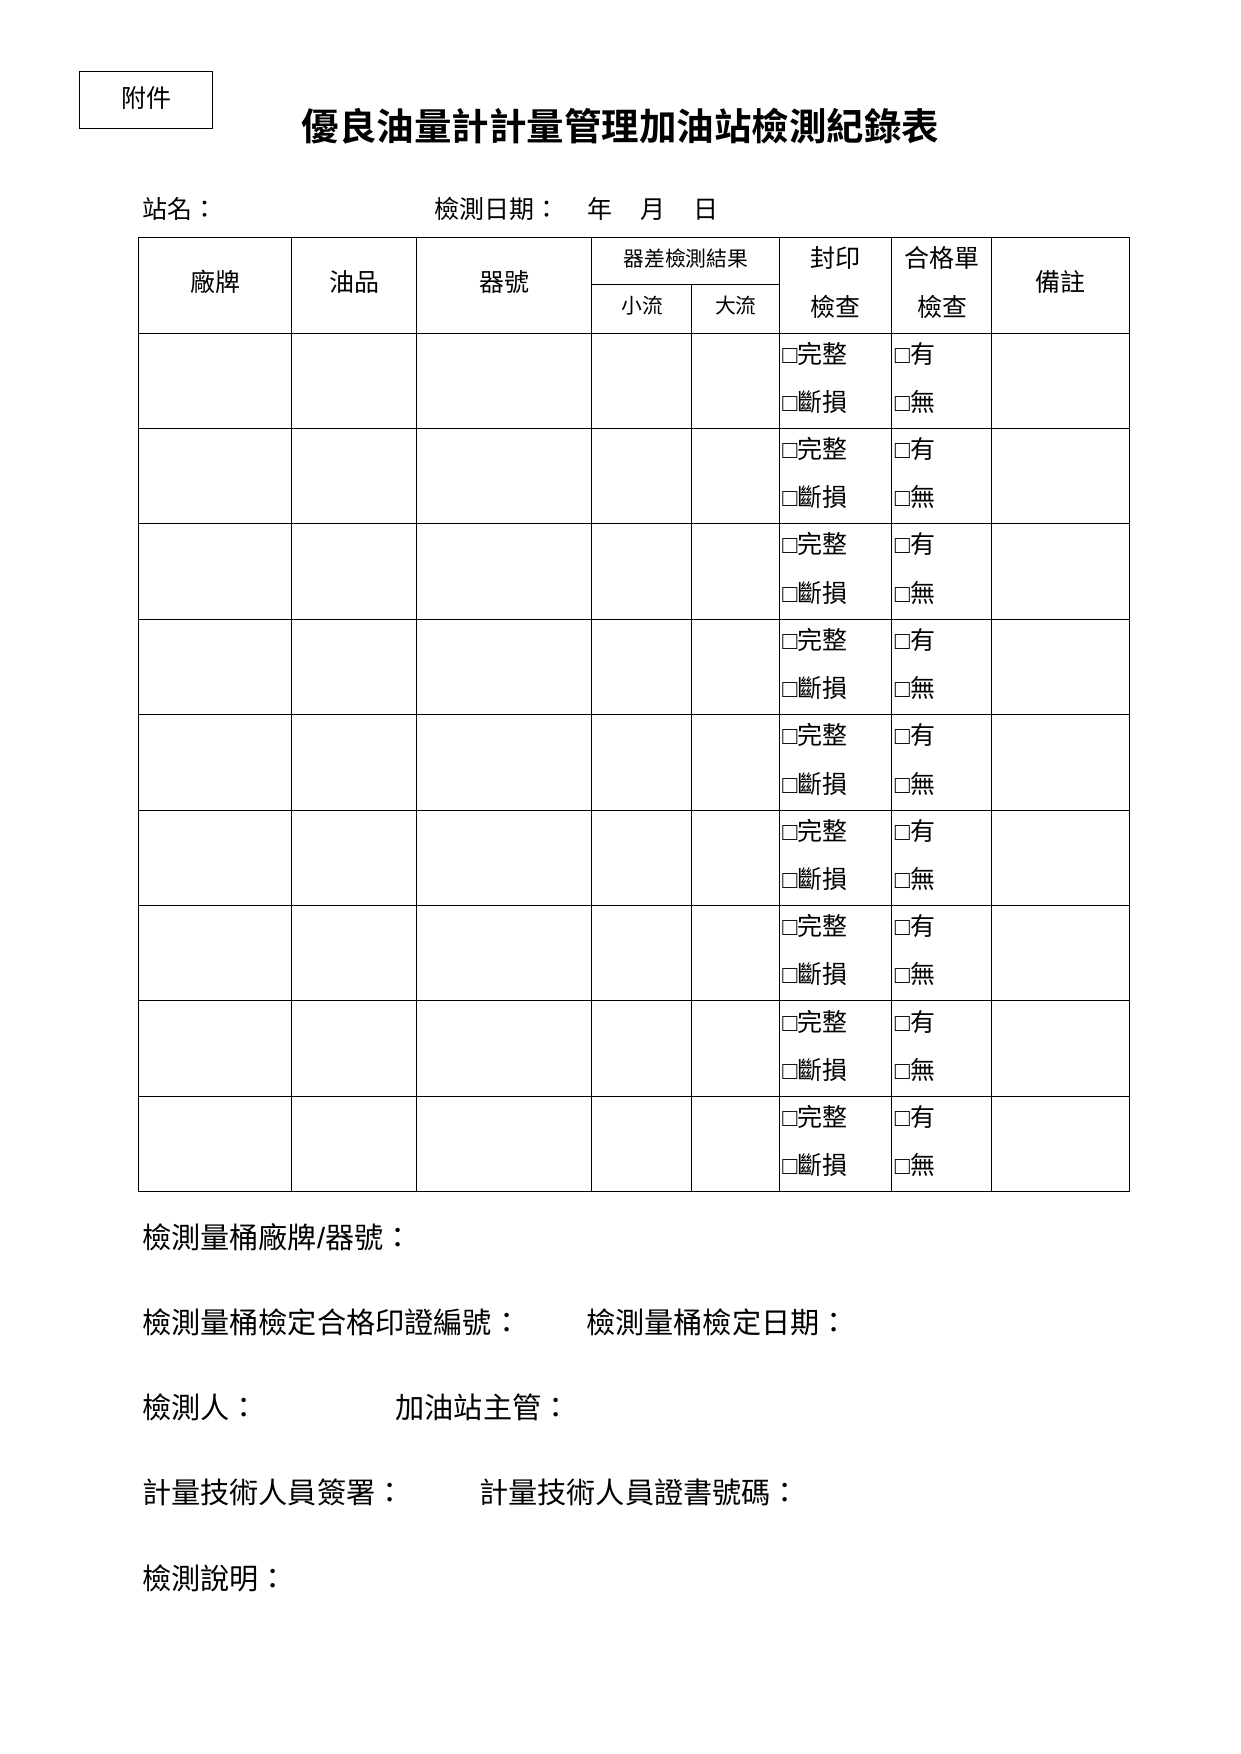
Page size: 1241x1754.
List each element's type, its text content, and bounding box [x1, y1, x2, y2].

table_cell □完整 □斷損 [780, 811, 891, 905]
text 檢測說明： [142, 1539, 1098, 1614]
table_cell [692, 1001, 779, 1096]
table_cell [292, 1097, 416, 1191]
table_cell □完整 □斷損 [780, 620, 891, 714]
text 檢測人： 加油站主管： [142, 1368, 1098, 1443]
text 站名： 檢測日期： 年 月 日 [142, 189, 1098, 226]
table_cell □完整 □斷損 [780, 429, 891, 523]
table_cell 小流 [592, 285, 691, 332]
table_cell [417, 620, 591, 714]
table_cell [417, 811, 591, 905]
table_cell □有 □無 [892, 1097, 991, 1191]
table_cell [292, 334, 416, 428]
table_cell [992, 334, 1129, 428]
table_cell [592, 1001, 691, 1096]
table_cell [592, 429, 691, 523]
table_cell [417, 715, 591, 809]
table_cell [417, 429, 591, 523]
table_cell [417, 906, 591, 1000]
table_cell [592, 715, 691, 809]
text 檢測量桶檢定合格印證編號： 檢測量桶檢定日期： [142, 1283, 1098, 1358]
table_cell [692, 620, 779, 714]
table_cell □完整 □斷損 [780, 334, 891, 428]
table_cell [592, 811, 691, 905]
table_cell [417, 334, 591, 428]
table_cell [692, 429, 779, 523]
table_cell [417, 524, 591, 619]
table_cell [992, 1097, 1129, 1191]
table_cell □有 □無 [892, 334, 991, 428]
table_cell [992, 715, 1129, 809]
table_cell □完整 □斷損 [780, 715, 891, 809]
text 檢測量桶廠牌/器號： [142, 1198, 1098, 1273]
table_header 器差檢測結果 [592, 238, 779, 284]
table_cell [292, 906, 416, 1000]
table_cell [692, 715, 779, 809]
table_cell [139, 620, 291, 714]
table_cell [692, 334, 779, 428]
table_cell [292, 429, 416, 523]
table_cell □有 □無 [892, 429, 991, 523]
table_header 備註 [992, 238, 1129, 332]
table_cell □完整 □斷損 [780, 524, 891, 619]
table_cell [992, 811, 1129, 905]
table_cell [417, 1001, 591, 1096]
table_cell 大流 [692, 285, 779, 332]
table_cell [592, 334, 691, 428]
table_cell [592, 906, 691, 1000]
table_cell [992, 1001, 1129, 1096]
table_cell [292, 811, 416, 905]
table_cell [992, 429, 1129, 523]
table_cell □有 □無 [892, 906, 991, 1000]
table_cell [292, 715, 416, 809]
table_cell [139, 715, 291, 809]
table_cell [139, 906, 291, 1000]
table_cell □有 □無 [892, 620, 991, 714]
table_cell [292, 1001, 416, 1096]
text 附件 [94, 78, 197, 115]
table_cell [592, 524, 691, 619]
table_cell □完整 □斷損 [780, 1001, 891, 1096]
table_cell [692, 1097, 779, 1191]
table_cell [592, 1097, 691, 1191]
table_cell □有 □無 [892, 1001, 991, 1096]
table_cell [992, 524, 1129, 619]
table_header 合格單 檢查 [892, 238, 991, 332]
table_cell □完整 □斷損 [780, 1097, 891, 1191]
table_header 封印 檢查 [780, 238, 891, 332]
table_cell □有 □無 [892, 715, 991, 809]
table_cell [139, 429, 291, 523]
text 計量技術人員簽署： 計量技術人員證書號碼： [142, 1453, 1098, 1528]
table_cell [592, 620, 691, 714]
table_cell [692, 524, 779, 619]
table_cell [139, 811, 291, 905]
table_cell [292, 524, 416, 619]
table_cell [139, 1001, 291, 1096]
table_cell [992, 620, 1129, 714]
text 優良油量計計量管理加油站檢測紀錄表 [142, 87, 1098, 162]
table_header 器號 [417, 238, 591, 332]
table_header 油品 [292, 238, 416, 332]
table_cell [692, 811, 779, 905]
table_cell □完整 □斷損 [780, 906, 891, 1000]
table_cell [139, 524, 291, 619]
table_cell □有 □無 [892, 811, 991, 905]
table_cell [292, 620, 416, 714]
table_cell □有 □無 [892, 524, 991, 619]
table_cell [139, 334, 291, 428]
table_cell [139, 1097, 291, 1191]
table_cell [692, 906, 779, 1000]
table_header 廠牌 [139, 238, 291, 332]
table_cell [992, 906, 1129, 1000]
table_cell [417, 1097, 591, 1191]
